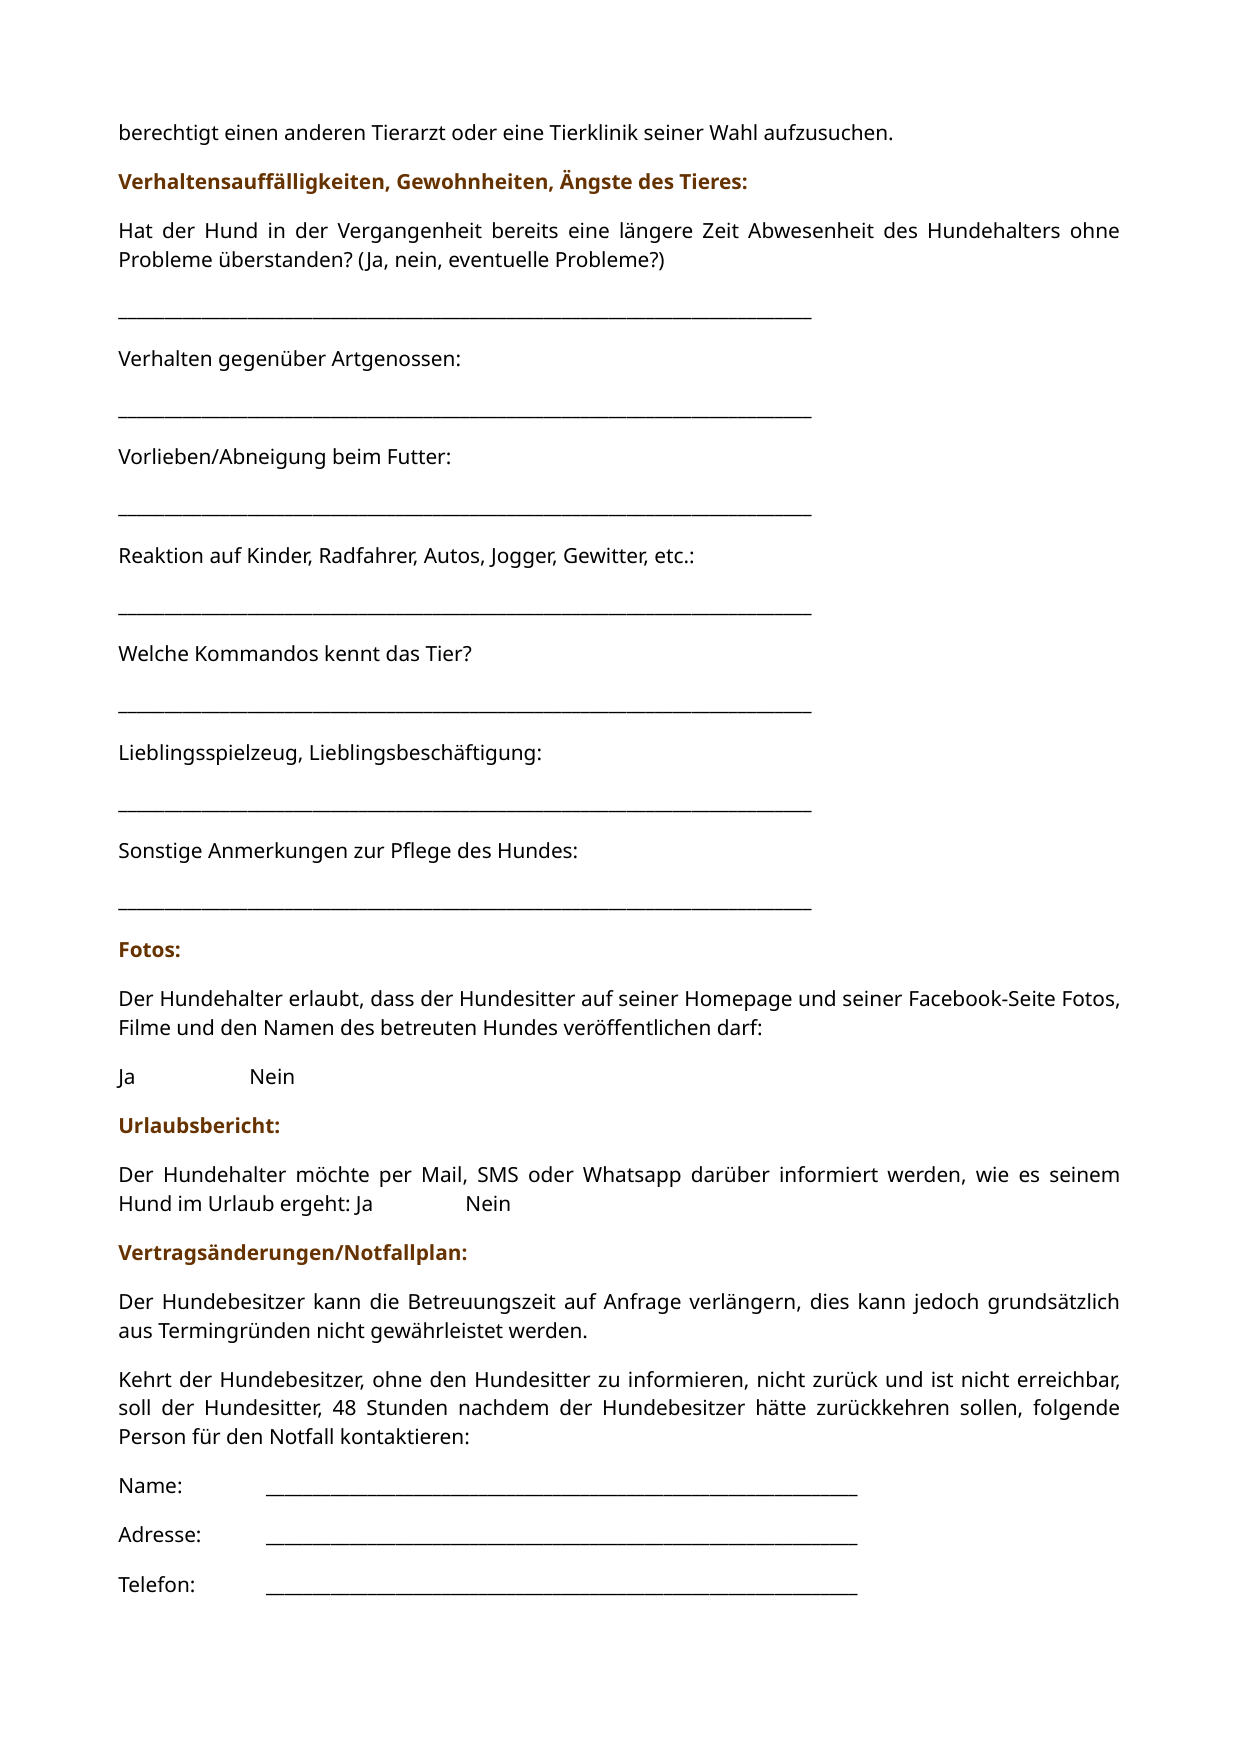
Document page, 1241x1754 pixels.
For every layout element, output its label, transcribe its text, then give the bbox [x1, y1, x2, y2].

text Fotos: [118, 935, 1122, 963]
text Welche Kommandos kennt das Tier? [118, 639, 1122, 668]
text Telefon: ________________________________________________________________ [118, 1570, 1122, 1598]
text Vorlieben/Abneigung beim Futter: [118, 442, 1122, 471]
text Hat der Hund in der Vergangenheit bereits eine längere Zeit Abwesenheit des Hundehalters ohne Probleme überstanden? (Ja, nein, eventuelle Probleme?) [118, 217, 1122, 273]
text Urlaubsbericht: [118, 1111, 1122, 1139]
text ___________________________________________________________________________ [118, 688, 1122, 717]
text Verhaltensauffälligkeiten, Gewohnheiten, Ängste des Tieres: [118, 167, 1122, 196]
text ___________________________________________________________________________ [118, 491, 1122, 520]
text Vertragsänderungen/Notfallplan: [118, 1238, 1122, 1267]
text Ja Nein [118, 1062, 1122, 1090]
text Reaktion auf Kinder, Radfahrer, Autos, Jogger, Gewitter, etc.: [118, 541, 1122, 569]
text ___________________________________________________________________________ [118, 393, 1122, 421]
text ___________________________________________________________________________ [118, 294, 1122, 323]
text ___________________________________________________________________________ [118, 886, 1122, 914]
text ___________________________________________________________________________ [118, 787, 1122, 816]
text Adresse: ________________________________________________________________ [118, 1521, 1122, 1549]
text Der Hundehalter erlaubt, dass der Hundesitter auf seiner Homepage und seiner Facebook-Seite Fotos, Filme und den Namen des betreuten Hundes veröffentlichen darf: [118, 984, 1122, 1041]
text Lieblingsspielzeug, Lieblingsbeschäftigung: [118, 738, 1122, 766]
text Kehrt der Hundebesitzer, ohne den Hundesitter zu informieren, nicht zurück und ist nicht erreichbar, soll der Hundesitter, 48 Stunden nachdem der Hundebesitzer hätte zurückkehren sollen, folgende Person für den Notfall kontaktieren: [118, 1365, 1122, 1450]
text berechtigt einen anderen Tierarzt oder eine Tierklinik seiner Wahl aufzusuchen. [118, 118, 1122, 147]
text Name: ________________________________________________________________ [118, 1471, 1122, 1500]
text Sonstige Anmerkungen zur Pflege des Hundes: [118, 836, 1122, 865]
text Der Hundehalter möchte per Mail, SMS oder Whatsapp darüber informiert werden, wie es seinem Hund im Urlaub ergeht: Ja Nein [118, 1160, 1122, 1217]
text ___________________________________________________________________________ [118, 590, 1122, 618]
text Verhalten gegenüber Artgenossen: [118, 344, 1122, 372]
text Der Hundebesitzer kann die Betreuungszeit auf Anfrage verlängern, dies kann jedoch grundsätzlich aus Termingründen nicht gewährleistet werden. [118, 1287, 1122, 1344]
